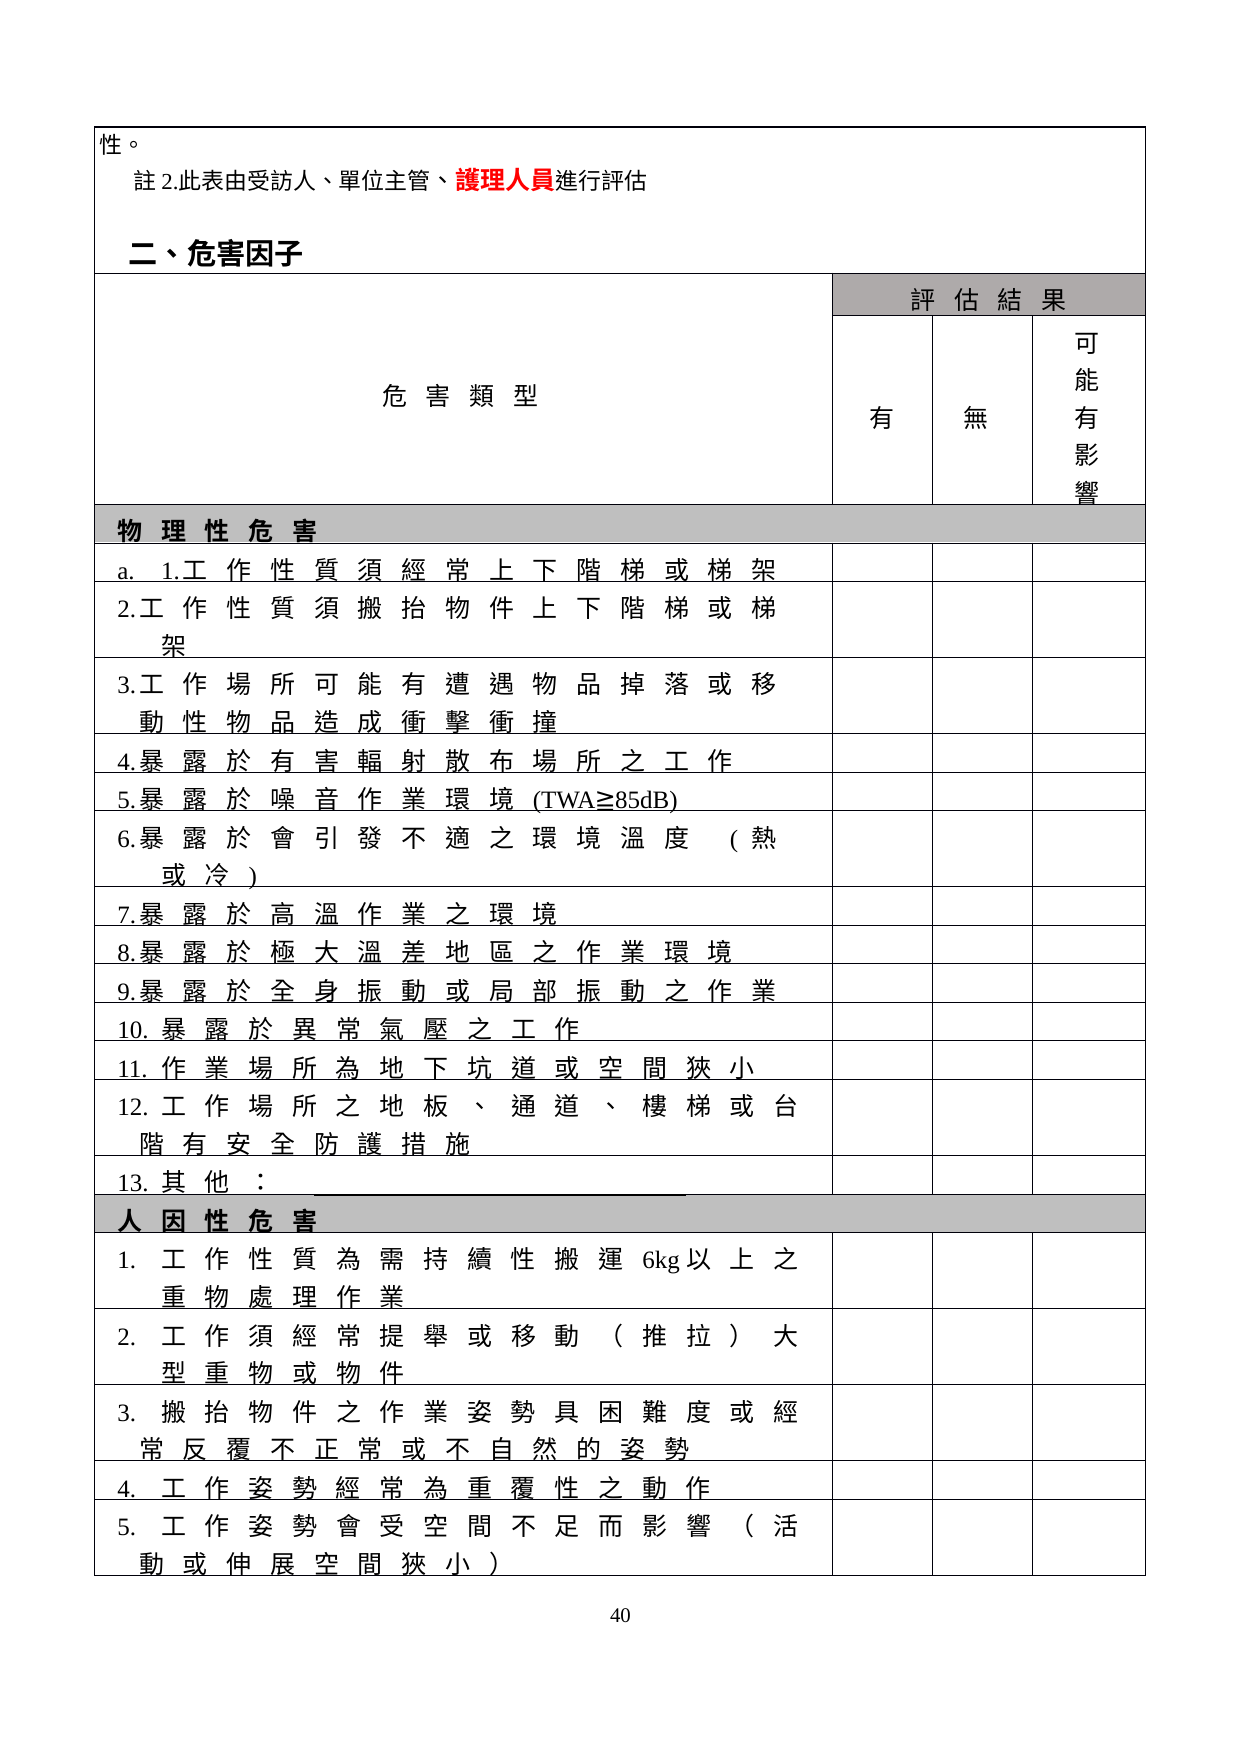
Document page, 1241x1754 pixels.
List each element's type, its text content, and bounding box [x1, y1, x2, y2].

table_cell [1033, 1309, 1145, 1384]
table_cell [933, 964, 1032, 1002]
table_cell [833, 1003, 932, 1040]
table_cell 9.暴露於全身振動或局部振動之作業 [95, 964, 832, 1002]
table_cell [933, 773, 1032, 810]
table_cell 4.暴露於有害輻射散布場所之工作 [95, 734, 832, 772]
table_cell [933, 582, 1032, 657]
table_cell [933, 926, 1032, 963]
table_cell 5. 工作姿勢會受空間不足而影響（活動或伸展空間狹小） [95, 1500, 832, 1575]
table_cell [1033, 1385, 1145, 1460]
table_cell 2. 工作須經常提舉或移動（推拉）大型重物或物件 [95, 1309, 832, 1384]
table_cell 1. 工作性質為需持續性搬運6kg以上之重物處理作業 [95, 1233, 832, 1308]
table_cell [1033, 926, 1145, 963]
table_cell 4. 工作姿勢經常為重覆性之動作 [95, 1461, 832, 1499]
table_cell [1033, 1461, 1145, 1499]
table_cell [933, 1309, 1032, 1384]
table_cell [833, 811, 932, 886]
table_cell 可能有影響 [1033, 316, 1145, 504]
table_cell [933, 1233, 1032, 1308]
table_cell [1033, 658, 1145, 733]
table_cell [933, 1041, 1032, 1079]
table_cell 6.暴露於會引發不適之環境溫度 (熱或冷) [95, 811, 832, 886]
table_cell [933, 544, 1032, 581]
table_cell 性。 註2.此表由受訪人、單位主管、護理人員進行評估 二、危害因子 [95, 128, 1145, 273]
table_cell [1033, 734, 1145, 772]
table_cell [833, 1385, 932, 1460]
table_cell [1033, 1156, 1145, 1193]
table_cell [933, 1500, 1032, 1575]
table_cell [833, 887, 932, 925]
table_cell 11.作業場所為地下坑道或空間狹小 [95, 1041, 832, 1079]
table_cell [1033, 1233, 1145, 1308]
table_cell [1033, 544, 1145, 581]
table_cell [833, 1461, 932, 1499]
table_cell [833, 1156, 932, 1193]
table_cell [1033, 582, 1145, 657]
table_cell [833, 544, 932, 581]
table_cell [833, 773, 932, 810]
table_cell 12.工作場所之地板、通道、樓梯或台階有安全防護措施 [95, 1080, 832, 1155]
table_cell [833, 1500, 932, 1575]
table_cell 2.工作性質須搬抬物件上下階梯或梯架 [95, 582, 832, 657]
table_cell [833, 964, 932, 1002]
table_cell [1033, 964, 1145, 1002]
table_cell 物理性危害 [95, 505, 1145, 542]
table_cell 10.暴露於異常氣壓之工作 [95, 1003, 832, 1040]
table_cell 7.暴露於高溫作業之環境 [95, 887, 832, 925]
table_cell [1033, 1080, 1145, 1155]
table_cell [933, 811, 1032, 886]
table_cell 3. 搬抬物件之作業姿勢具困難度或經常反覆不正常或不自然的姿勢 [95, 1385, 832, 1460]
table_cell 無 [933, 316, 1032, 504]
table_cell [1033, 773, 1145, 810]
table_cell [833, 1309, 932, 1384]
table_cell 人因性危害 [95, 1195, 1145, 1232]
table_cell [1033, 1041, 1145, 1079]
table_cell [1033, 887, 1145, 925]
table_cell [833, 1080, 932, 1155]
table_cell 5.暴露於噪音作業環境(TWA≧85dB) [95, 773, 832, 810]
table_cell [833, 1041, 932, 1079]
table_cell [933, 1080, 1032, 1155]
table_cell [933, 887, 1032, 925]
table_cell [833, 582, 932, 657]
table_cell [933, 734, 1032, 772]
table_cell [1033, 811, 1145, 886]
table_cell 1.工作性質須經常上下階梯或梯架 [95, 544, 832, 581]
table_cell [933, 1003, 1032, 1040]
table_cell [833, 734, 932, 772]
table_cell 評估結果 [833, 274, 1145, 315]
table_cell 危害類型 [95, 274, 832, 504]
table_cell [833, 658, 932, 733]
table_cell [1033, 1003, 1145, 1040]
table_cell 8.暴露於極大溫差地區之作業環境 [95, 926, 832, 963]
table_cell 有 [833, 316, 932, 504]
table_cell [1033, 1500, 1145, 1575]
table_cell [933, 1156, 1032, 1193]
table_cell [933, 1385, 1032, 1460]
table_cell 3.工作場所可能有遭遇物品掉落或移動性物品造成衝擊衝撞 [95, 658, 832, 733]
table_cell [833, 1233, 932, 1308]
table_cell [933, 1461, 1032, 1499]
table_cell [933, 658, 1032, 733]
table_cell [833, 926, 932, 963]
table_cell 13.其他： [95, 1156, 832, 1193]
